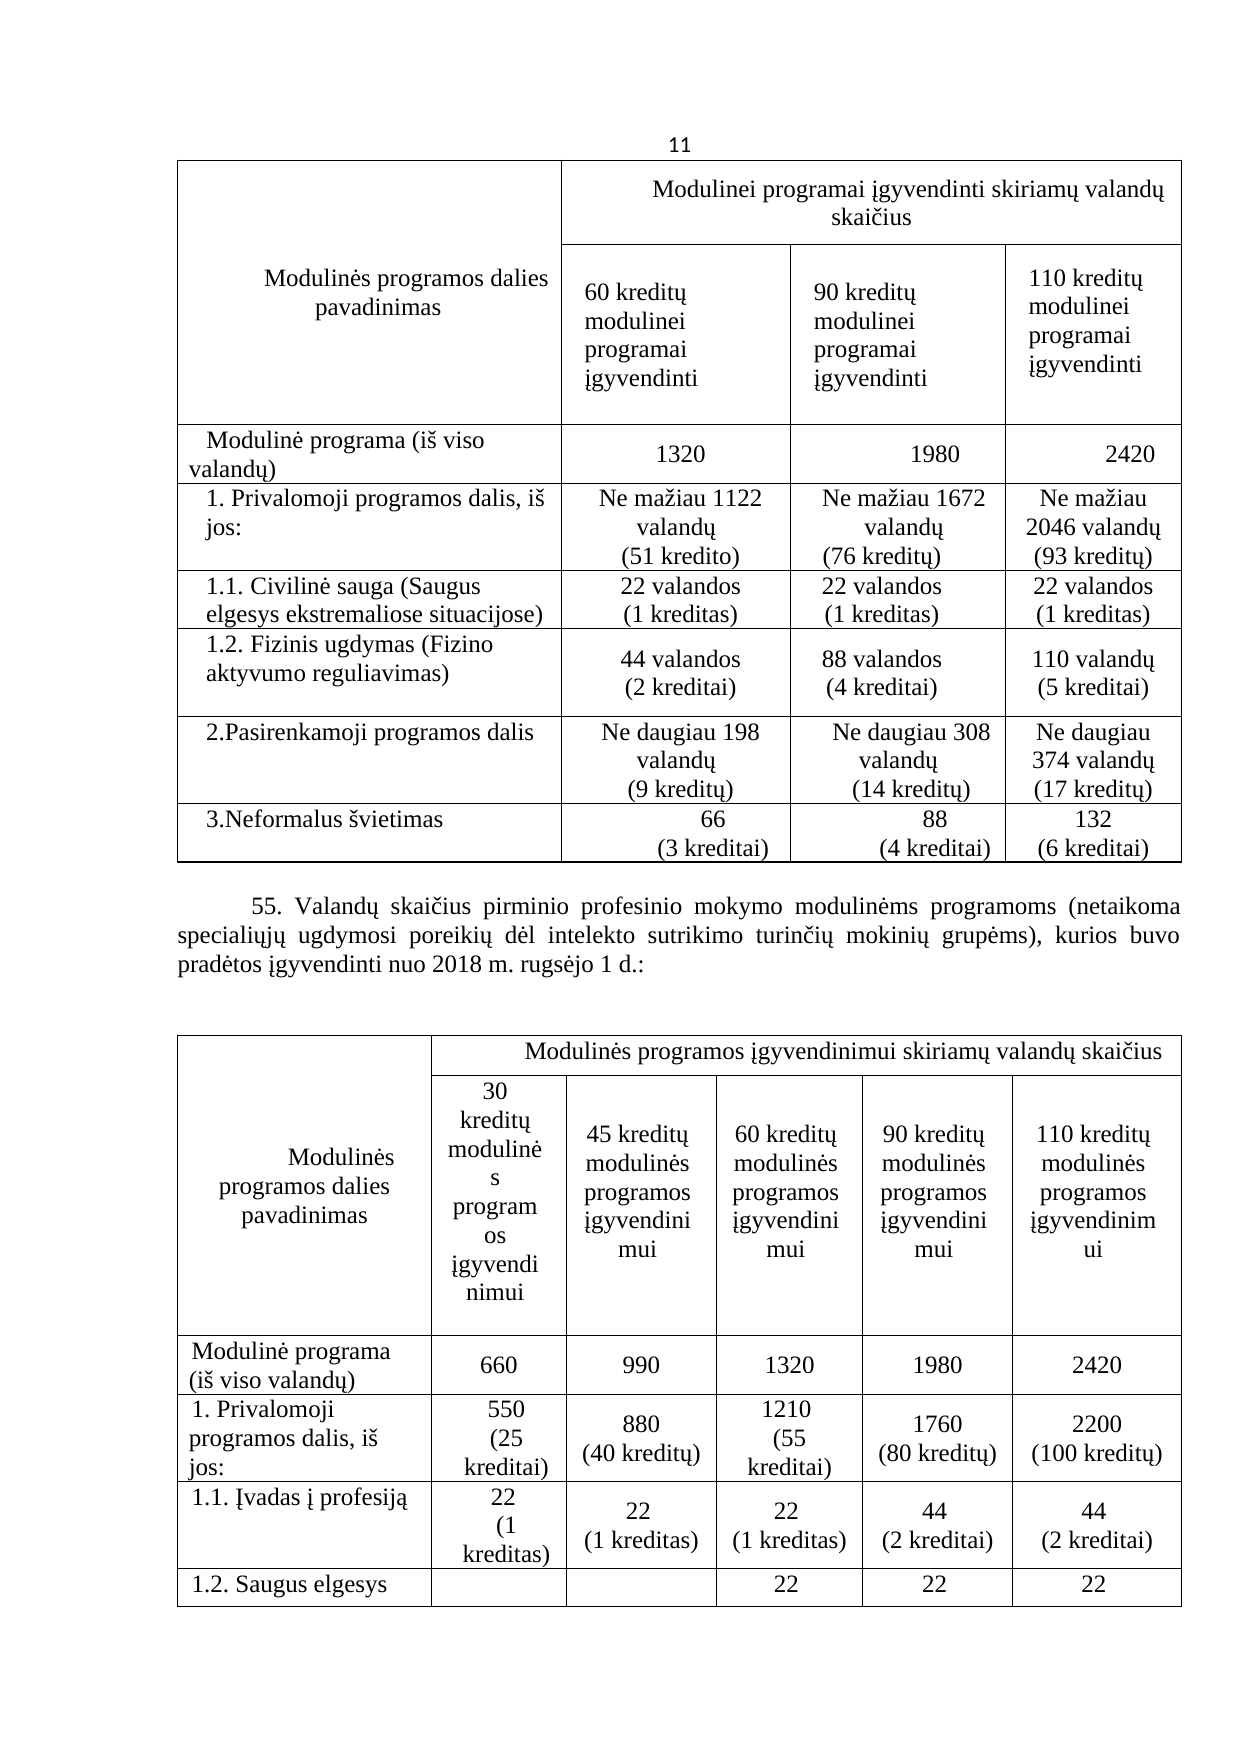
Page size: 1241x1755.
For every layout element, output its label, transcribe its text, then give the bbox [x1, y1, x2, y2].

table_cell Ne daugiau 308 valandų (14 kreditų) [791, 717, 1005, 803]
table_cell 60 kreditų modulinei programai įgyvendinti [562, 245, 790, 424]
table_cell 90 kreditų modulinės programos įgyvendinimui [863, 1076, 1012, 1335]
table_header Modulinei programai įgyvendinti skiriamų valandų skaičius [562, 161, 1181, 244]
table_cell 2420 [1013, 1336, 1181, 1393]
table_cell 1210 (55 kreditai) [717, 1395, 862, 1481]
table_cell 90 kreditų modulinei programai įgyvendinti [791, 245, 1005, 424]
table_cell 30 kreditų modulinės programos įgyvendinimui [432, 1076, 566, 1335]
table_cell 1.2. Fizinis ugdymas (Fizino aktyvumo reguliavimas) [178, 629, 561, 716]
table_cell 22 (1 kreditas) [432, 1482, 566, 1568]
table_cell [567, 1569, 716, 1606]
table_cell 3.Neformalus švietimas [178, 804, 561, 861]
table_cell 44 (2 kreditai) [1013, 1482, 1181, 1568]
table_cell 880 (40 kreditų) [567, 1395, 716, 1481]
table_cell 132 (6 kreditai) [1006, 804, 1181, 861]
table_cell Ne mažiau 2046 valandų (93 kreditų) [1006, 484, 1181, 570]
table_cell 1320 [562, 425, 790, 482]
table_cell Ne mažiau 1122 valandų (51 kredito) [562, 484, 790, 570]
table_cell Ne daugiau 374 valandų (17 kreditų) [1006, 717, 1181, 803]
table_cell 2420 [1006, 425, 1181, 482]
table_cell 66 (3 kreditai) [562, 804, 790, 861]
table_cell 22 valandos (1 kreditas) [1006, 571, 1181, 628]
table_cell 1980 [863, 1336, 1012, 1393]
table_cell 1.1. Civilinė sauga (Saugus elgesys ekstremaliose situacijose) [178, 571, 561, 628]
table_cell 22 valandos (1 kreditas) [562, 571, 790, 628]
table_cell 1320 [717, 1336, 862, 1393]
table_cell 1.2. Saugus elgesys [178, 1569, 431, 1606]
table_cell 1.1. Įvadas į profesiją [178, 1482, 431, 1568]
table_header Modulinės programos įgyvendinimui skiriamų valandų skaičius [432, 1036, 1181, 1075]
table_cell 45 kreditų modulinės programos įgyvendinimui [567, 1076, 716, 1335]
table_cell 60 kreditų modulinės programos įgyvendinimui [717, 1076, 862, 1335]
table_cell 550 (25 kreditai) [432, 1395, 566, 1481]
table_cell 110 kreditų modulinei programai įgyvendinti [1006, 245, 1181, 424]
table_cell 2.Pasirenkamoji programos dalis [178, 717, 561, 803]
table_cell 1760 (80 kreditų) [863, 1395, 1012, 1481]
table_cell Modulinė programa (iš viso valandų) [178, 1336, 431, 1393]
table_cell 22 [1013, 1569, 1181, 1606]
table_cell 44 valandos (2 kreditai) [562, 629, 790, 716]
table_cell 660 [432, 1336, 566, 1393]
table_cell 22 (1 kreditas) [717, 1482, 862, 1568]
table_cell 88 (4 kreditai) [791, 804, 1005, 861]
table_cell 110 kreditų modulinės programos įgyvendinimui [1013, 1076, 1181, 1335]
table_cell 2200 (100 kreditų) [1013, 1395, 1181, 1481]
table_cell 1. Privalomoji programos dalis, iš jos: [178, 484, 561, 570]
table_cell 1980 [791, 425, 1005, 482]
table_header Modulinės programos dalies pavadinimas [178, 1036, 431, 1335]
text 55. Valandų skaičius pirminio profesinio mokymo modulinėms programoms (netaikoma specialiųjų ugdymosi poreikių dėl intelekto sutrikimo turinčių mokinių grupėms), kurios buvo pradėtos įgyvendinti nuo 2018 m. rugsėjo 1 d.: [177, 891, 1181, 977]
table_cell 22 [863, 1569, 1012, 1606]
table_cell 22 (1 kreditas) [567, 1482, 716, 1568]
table_cell 22 [717, 1569, 862, 1606]
table_cell 110 valandų (5 kreditai) [1006, 629, 1181, 716]
table_cell Ne mažiau 1672 valandų (76 kreditų) [791, 484, 1005, 570]
table_cell 1. Privalomoji programos dalis, iš jos: [178, 1395, 431, 1481]
table_cell [432, 1569, 566, 1606]
table_cell 88 valandos (4 kreditai) [791, 629, 1005, 716]
table_cell Modulinė programa (iš viso valandų) [178, 425, 561, 482]
table_cell 22 valandos (1 kreditas) [791, 571, 1005, 628]
table_cell Ne daugiau 198 valandų (9 kreditų) [562, 717, 790, 803]
table_cell 990 [567, 1336, 716, 1393]
table_header Modulinės programos dalies pavadinimas [178, 161, 561, 424]
table_cell 44 (2 kreditai) [863, 1482, 1012, 1568]
